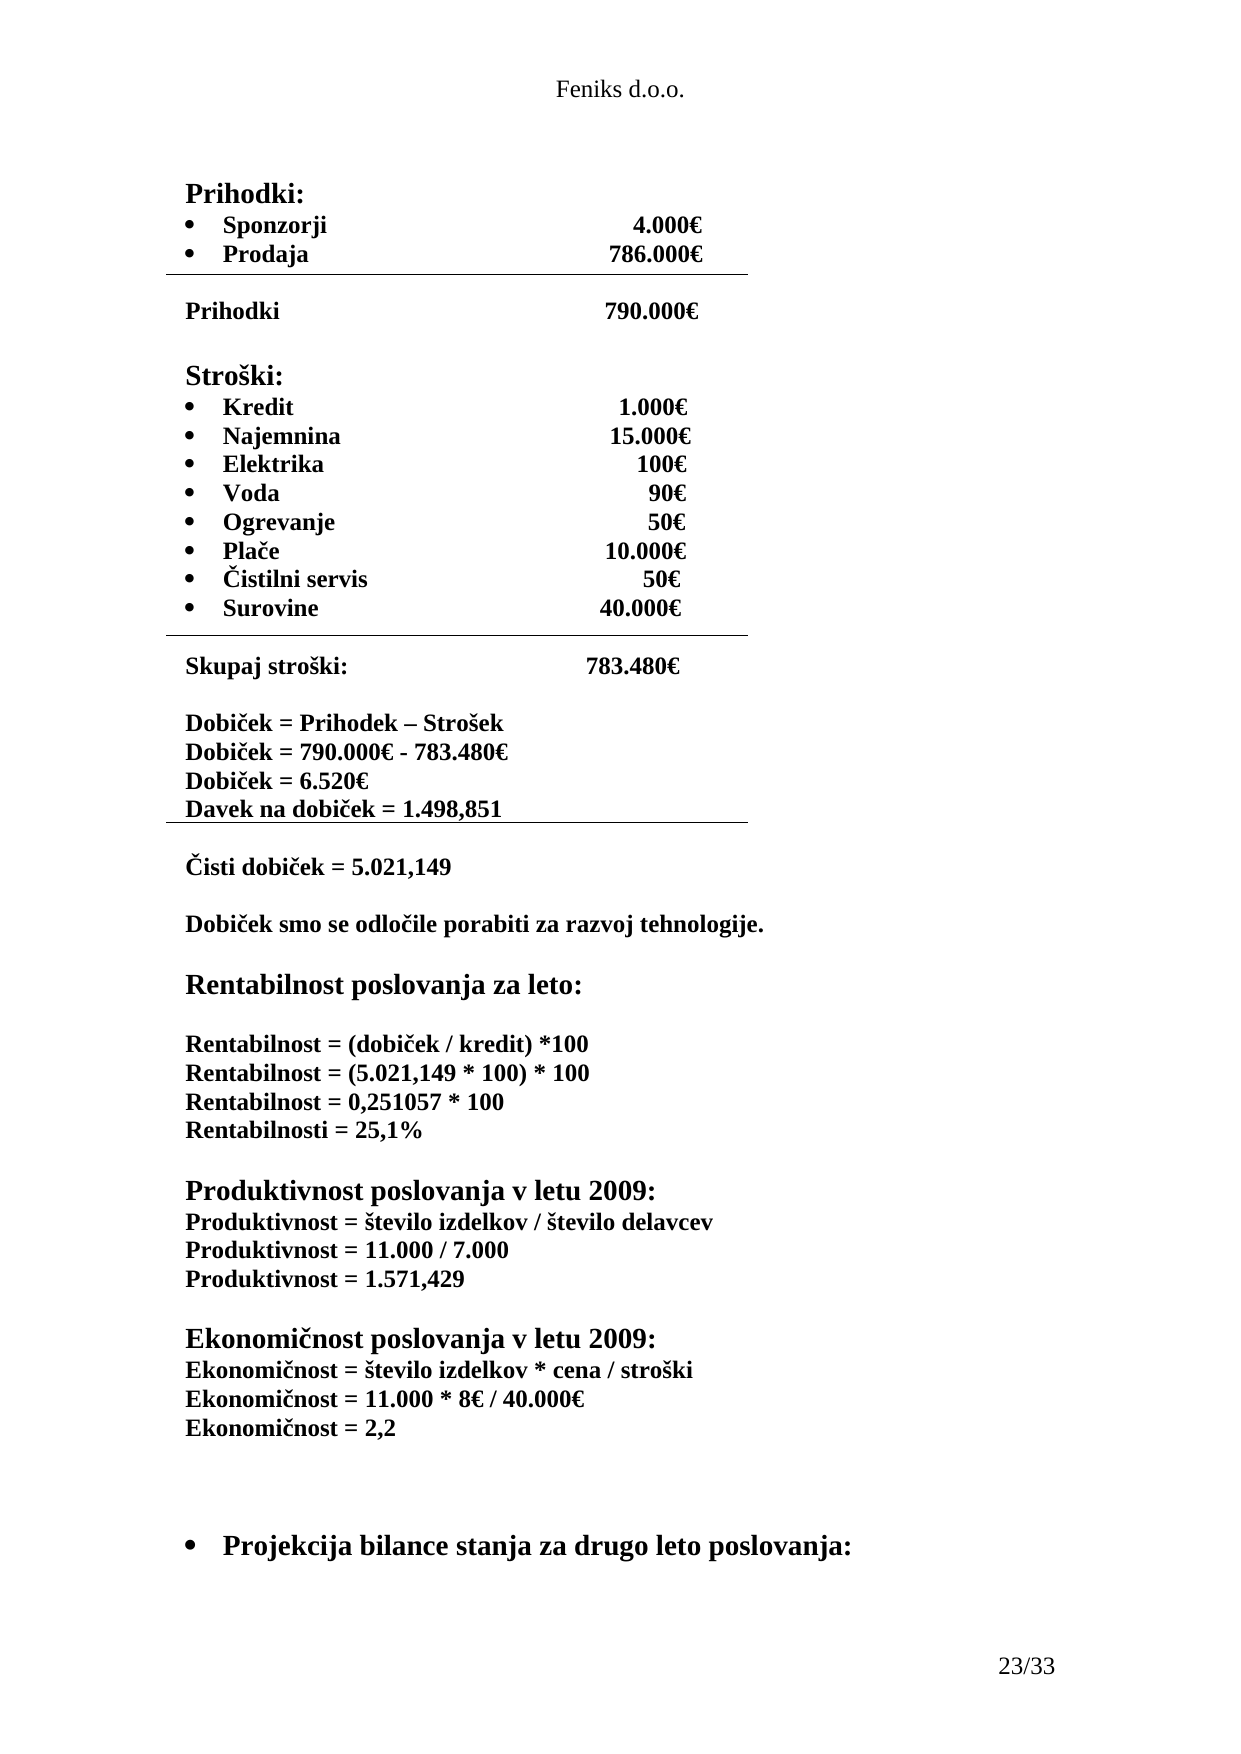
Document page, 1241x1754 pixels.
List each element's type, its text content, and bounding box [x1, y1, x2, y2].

text Dobiček = 790.000€ - 783.480€ [185, 737, 1092, 766]
text Dobiček smo se odločile porabiti za razvoj tehnologije. [185, 909, 1092, 938]
text Ekonomičnost = 2,2 [185, 1413, 1092, 1441]
list Najemnina 15.000€ [185, 421, 1092, 449]
text Stroški: [185, 358, 1092, 392]
text Rentabilnosti = 25,1% [185, 1116, 1092, 1144]
text Dobiček = 6.520€ [185, 766, 1092, 794]
list Čistilni servis 50€ [185, 564, 1092, 593]
text Dobiček = Prihodek – Strošek [185, 708, 1092, 737]
text Rentabilnost poslovanja za leto: [185, 967, 1092, 1001]
text Rentabilnost = 0,251057 * 100 [185, 1087, 1092, 1116]
text Produktivnost = število izdelkov / število delavcev [185, 1207, 1092, 1235]
text Davek na dobiček = 1.498,851 [185, 794, 1092, 823]
text Produktivnost = 1.571,429 [185, 1264, 1092, 1293]
text Ekonomičnost = 11.000 * 8€ / 40.000€ [185, 1384, 1092, 1413]
list Kredit 1.000€ [185, 392, 1092, 421]
text Ekonomičnost = število izdelkov * cena / stroški [185, 1355, 1092, 1384]
list Elektrika 100€ [185, 449, 1092, 478]
list Projekcija bilance stanja za drugo leto poslovanja: [185, 1528, 1092, 1561]
list Ogrevanje 50€ [185, 507, 1092, 536]
list Voda 90€ [185, 478, 1092, 507]
text Ekonomičnost poslovanja v letu 2009: [185, 1322, 1092, 1355]
text Rentabilnost = (dobiček / kredit) *100 [185, 1029, 1092, 1058]
text Produktivnost = 11.000 / 7.000 [185, 1235, 1092, 1264]
text Produktivnost poslovanja v letu 2009: [185, 1173, 1092, 1207]
text Rentabilnost = (5.021,149 * 100) * 100 [185, 1058, 1092, 1087]
list Plače 10.000€ [185, 536, 1092, 564]
text Skupaj stroški: 783.480€ [185, 651, 1092, 679]
text Prihodki: [185, 176, 1092, 210]
list Prodaja 786.000€ [185, 239, 1092, 267]
list Surovine 40.000€ [185, 593, 1092, 622]
text Čisti dobiček = 5.021,149 [185, 852, 1092, 881]
list Sponzorji 4.000€ [185, 210, 1092, 239]
text Prihodki 790.000€ [185, 296, 1092, 325]
